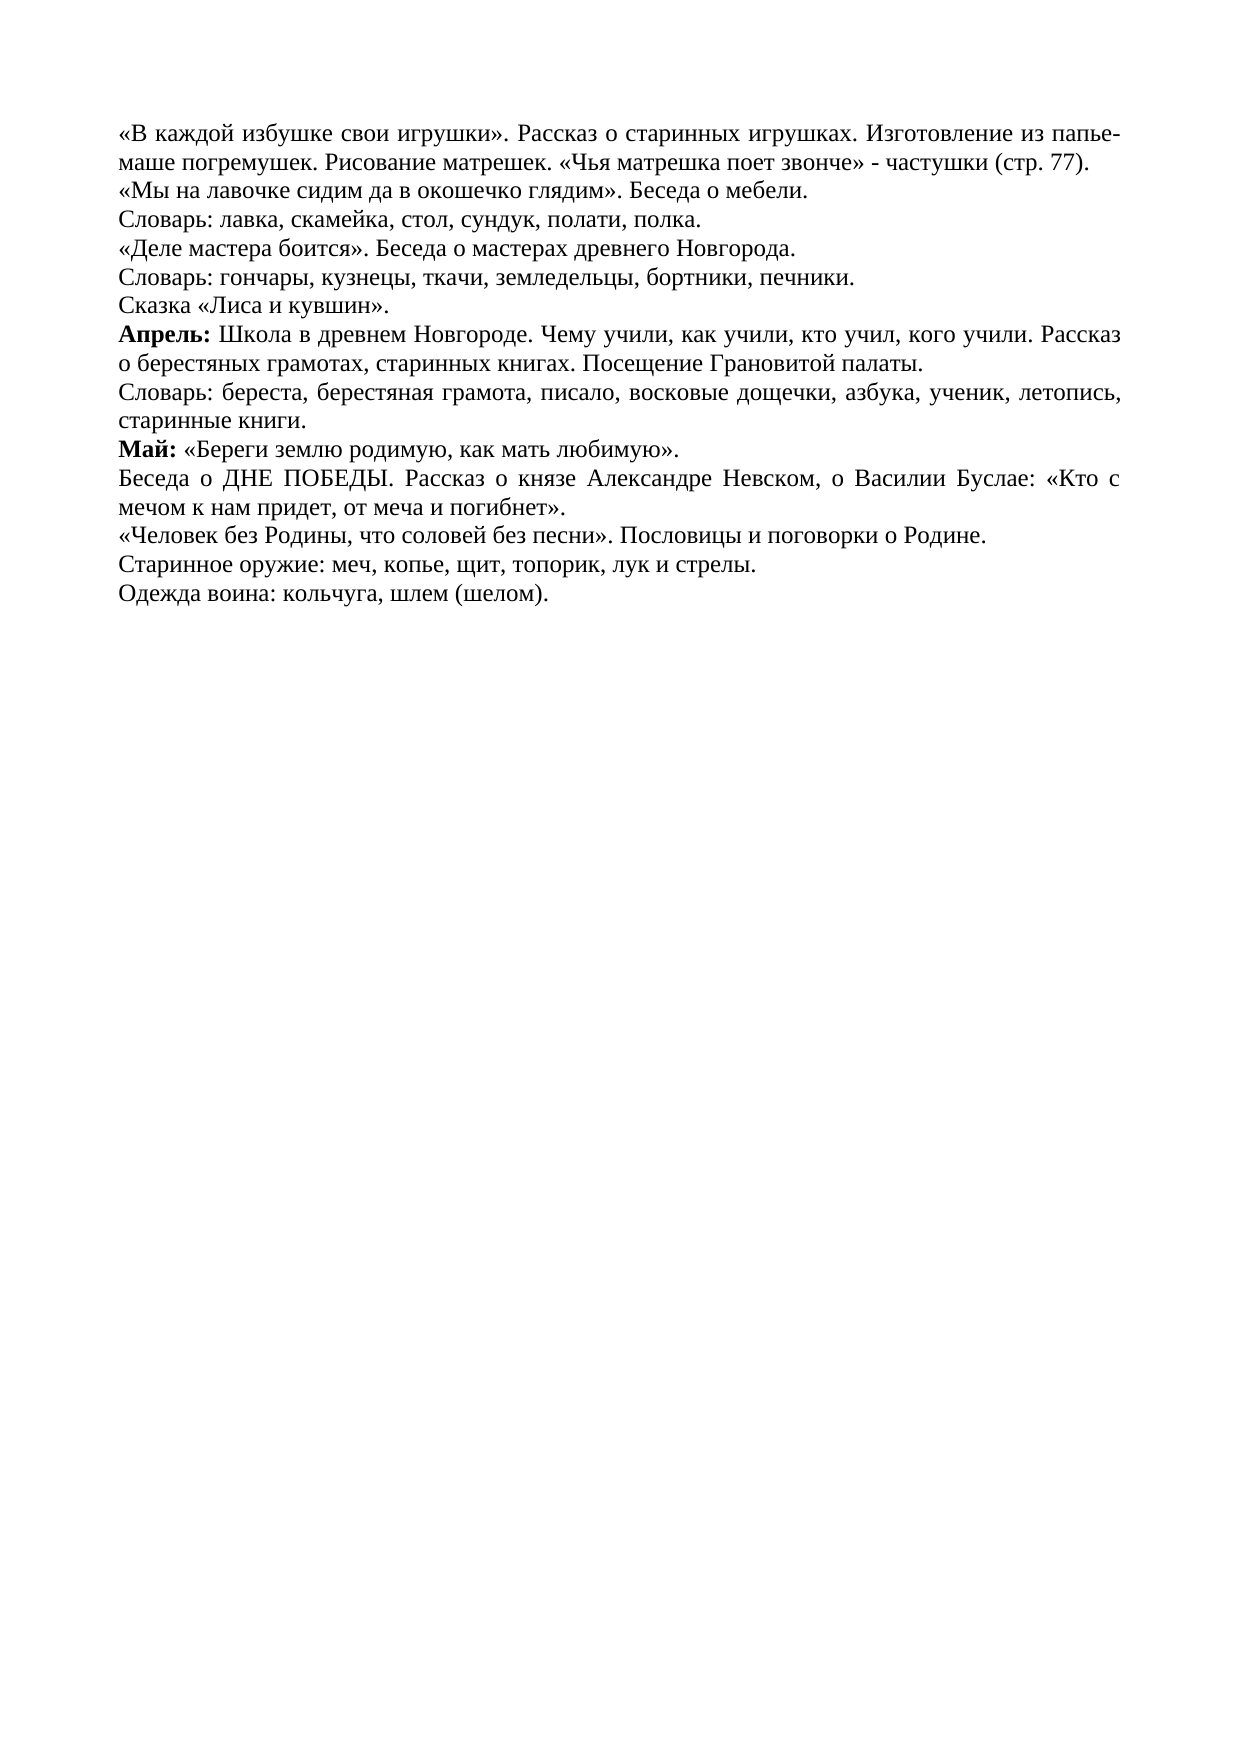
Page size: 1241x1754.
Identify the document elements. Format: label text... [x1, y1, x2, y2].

text «В каждой избушке свои игрушки». Рассказ о старинных игрушках. Изготовление из папье-маше погремушек. Рисование матрешек. «Чья матрешка поет звонче» - частушки (стр. 77). [118, 118, 1122, 176]
text Старинное оружие: меч, копье, щит, топорик, лук и стрелы. [118, 549, 1122, 578]
text «Деле мастера боится». Беседа о мастерах древнего Новгорода. [118, 233, 1122, 262]
text «Мы на лавочке сидим да в окошечко глядим». Беседа о мебели. [118, 176, 1122, 204]
text Словарь: лавка, скамейка, стол, сундук, полати, полка. [118, 204, 1122, 233]
text Словарь: гончары, кузнецы, ткачи, земледельцы, бортники, печники. [118, 262, 1122, 291]
text Апрель: Школа в древнем Новгороде. Чему учили, как учили, кто учил, кого учили. Рассказ о берестяных грамотах, старинных книгах. Посещение Грановитой палаты. [118, 319, 1122, 377]
text Май: «Береги землю родимую, как мать любимую». [118, 434, 1122, 463]
text Одежда воина: кольчуга, шлем (шелом). [118, 578, 1122, 607]
text Беседа о ДНЕ ПОБЕДЫ. Рассказ о князе Александре Невском, о Василии Буслае: «Кто с мечом к нам придет, от меча и погибнет». [118, 463, 1122, 521]
text Сказка «Лиса и кувшин». [118, 291, 1122, 319]
text Словарь: береста, берестяная грамота, писало, восковые дощечки, азбука, ученик, летопись, старинные книги. [118, 377, 1122, 434]
text «Человек без Родины, что соловей без песни». Пословицы и поговорки о Родине. [118, 521, 1122, 549]
